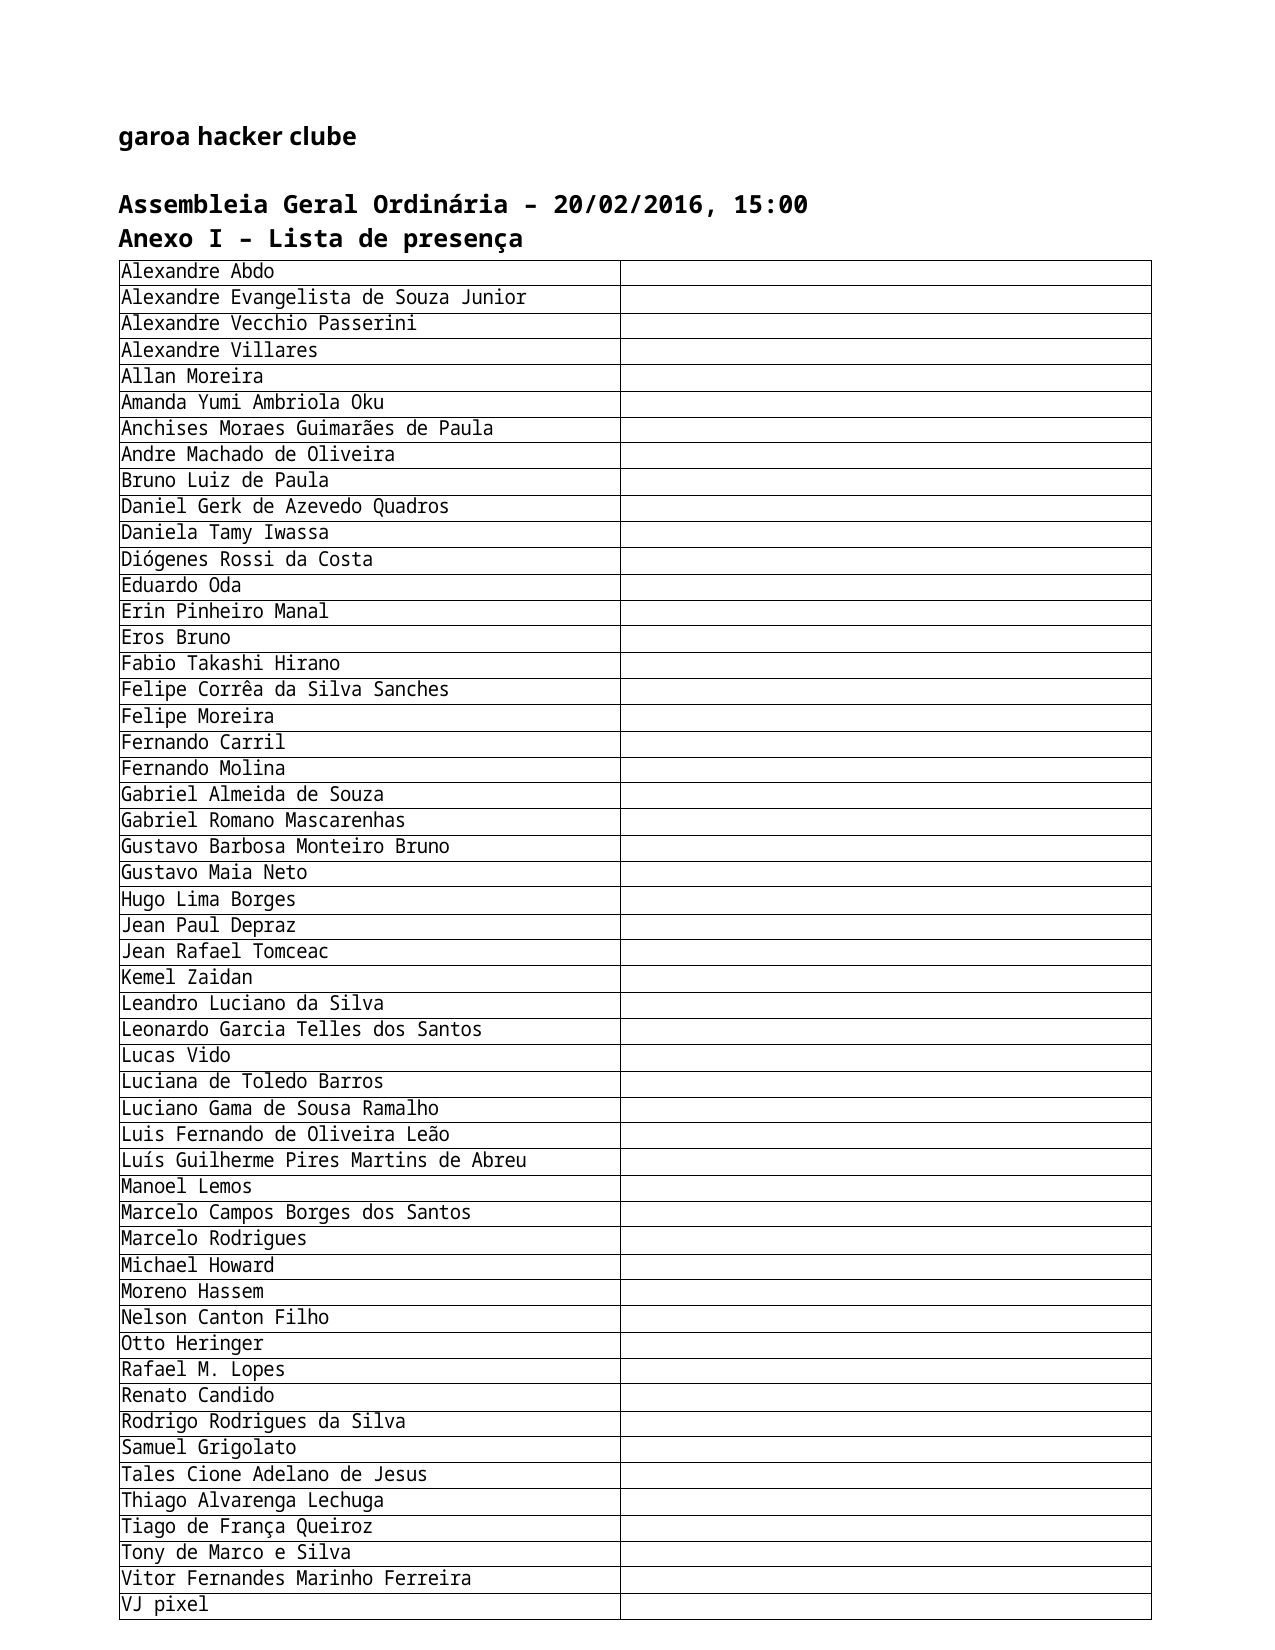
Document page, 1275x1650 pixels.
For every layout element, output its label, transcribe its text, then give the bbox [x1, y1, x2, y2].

text Anexo I – Lista de presença [118, 220, 1157, 254]
text garoa hacker clube [118, 118, 1157, 152]
text Assembleia Geral Ordinária – 20/02/2016, 15:00 [118, 186, 1157, 220]
